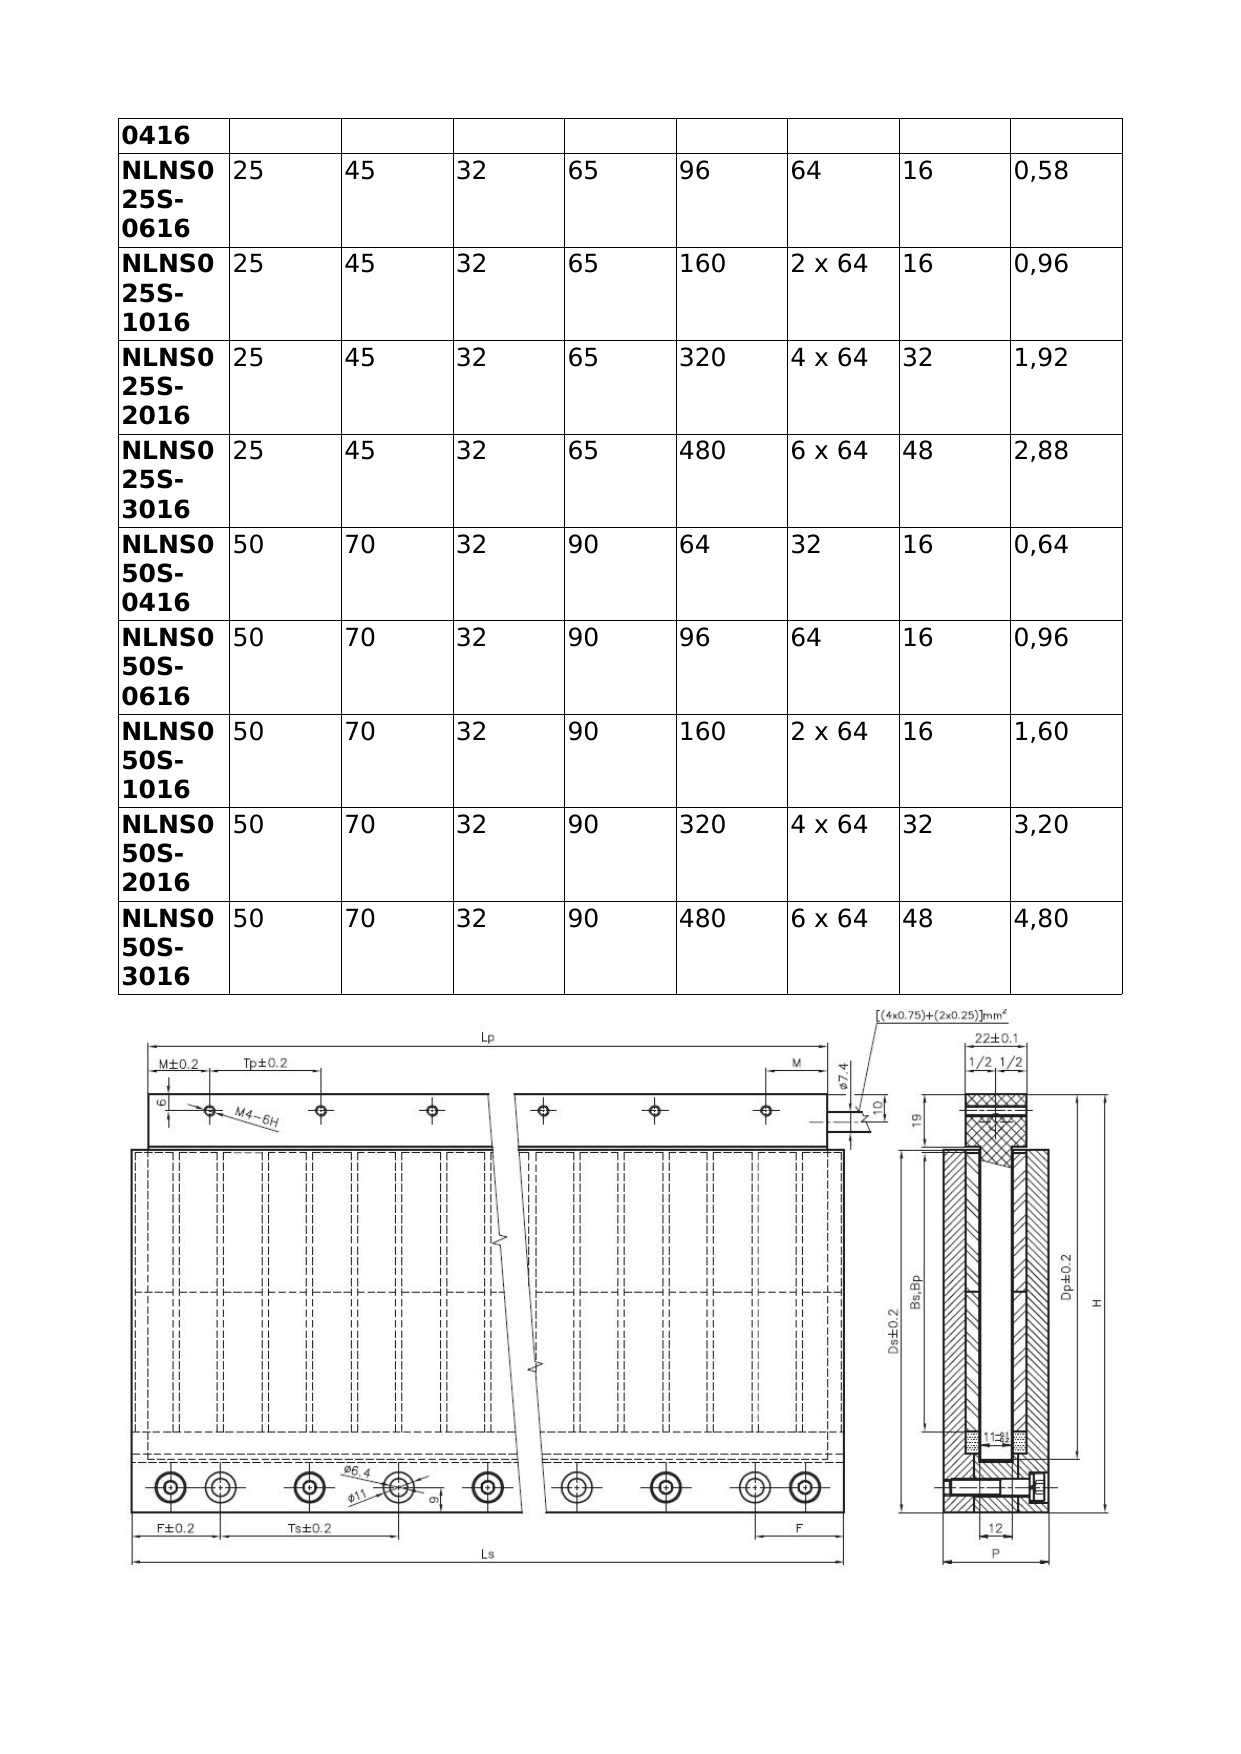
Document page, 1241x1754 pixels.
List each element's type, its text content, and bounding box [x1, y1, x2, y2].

table_cell 48 [900, 435, 1010, 527]
table_cell 90 [565, 808, 676, 901]
table_cell 32 [454, 435, 564, 527]
table_cell 32 [454, 808, 564, 901]
table_cell NLNS050S-1016 [119, 715, 229, 807]
table_cell 45 [342, 248, 453, 340]
table_cell 70 [342, 528, 453, 620]
table_cell 6 x 64 [788, 902, 899, 994]
table_cell 50 [230, 621, 341, 714]
table_cell 25 [230, 341, 341, 433]
table_cell 32 [454, 528, 564, 620]
table_cell 32 [454, 621, 564, 714]
table_cell [230, 119, 341, 153]
table_cell 25 [230, 435, 341, 527]
table_cell 1,92 [1011, 341, 1122, 433]
table_cell 64 [788, 154, 899, 247]
table_cell 2,88 [1011, 435, 1122, 527]
table_cell [900, 119, 1010, 153]
table_cell 96 [677, 621, 787, 714]
table_cell NLNS050S-2016 [119, 808, 229, 901]
table_cell NLNS050S-0416 [119, 528, 229, 620]
table_cell 45 [342, 435, 453, 527]
table_cell 3,20 [1011, 808, 1122, 901]
table_cell [677, 119, 787, 153]
table_cell 16 [900, 248, 1010, 340]
table_cell 16 [900, 528, 1010, 620]
table_cell 0,64 [1011, 528, 1122, 620]
table_cell 65 [565, 248, 676, 340]
table_cell [342, 119, 453, 153]
table_cell 320 [677, 808, 787, 901]
table_cell 65 [565, 341, 676, 433]
table_cell 65 [565, 154, 676, 247]
table_cell 48 [900, 902, 1010, 994]
table_cell 32 [454, 902, 564, 994]
table_cell 90 [565, 902, 676, 994]
table_cell 320 [677, 341, 787, 433]
table_cell 32 [454, 341, 564, 433]
table_cell 4 x 64 [788, 341, 899, 433]
table_cell 50 [230, 528, 341, 620]
table_cell 70 [342, 715, 453, 807]
table_cell [454, 119, 564, 153]
table_cell NLNS050S-3016 [119, 902, 229, 994]
table_cell 70 [342, 902, 453, 994]
table_cell NLNS025S-1016 [119, 248, 229, 340]
table_cell 32 [454, 248, 564, 340]
table_cell [788, 119, 899, 153]
table_cell 25 [230, 154, 341, 247]
table_cell 25 [230, 248, 341, 340]
table_cell NLNS025S-2016 [119, 341, 229, 433]
table_cell 32 [900, 341, 1010, 433]
table_cell 480 [677, 435, 787, 527]
table_cell 90 [565, 715, 676, 807]
table_cell [565, 119, 676, 153]
table_cell 0,96 [1011, 248, 1122, 340]
table_cell 160 [677, 715, 787, 807]
table_cell NLNS050S-0616 [119, 621, 229, 714]
table_cell 6 x 64 [788, 435, 899, 527]
table_cell 64 [788, 621, 899, 714]
table_cell 4 x 64 [788, 808, 899, 901]
table_cell 4,80 [1011, 902, 1122, 994]
picture [118, 1009, 1123, 1586]
table_cell 45 [342, 154, 453, 247]
table_cell NLNS025S-3016 [119, 435, 229, 527]
table_cell 32 [900, 808, 1010, 901]
table_cell 90 [565, 528, 676, 620]
table_cell 2 x 64 [788, 715, 899, 807]
table_cell 90 [565, 621, 676, 714]
table_cell 65 [565, 435, 676, 527]
table_cell 160 [677, 248, 787, 340]
table_cell 70 [342, 621, 453, 714]
table_cell 96 [677, 154, 787, 247]
table_cell 50 [230, 808, 341, 901]
table_cell 32 [788, 528, 899, 620]
table_cell 1,60 [1011, 715, 1122, 807]
table_cell 2 x 64 [788, 248, 899, 340]
table_cell 0416 [119, 119, 229, 153]
table_cell 0,96 [1011, 621, 1122, 714]
table_cell 45 [342, 341, 453, 433]
table_cell 16 [900, 621, 1010, 714]
table_cell 64 [677, 528, 787, 620]
table_cell [1011, 119, 1122, 153]
table_cell 50 [230, 715, 341, 807]
table_cell 32 [454, 154, 564, 247]
table_cell 70 [342, 808, 453, 901]
table_cell 480 [677, 902, 787, 994]
table_cell NLNS025S-0616 [119, 154, 229, 247]
table_cell 50 [230, 902, 341, 994]
table_cell 32 [454, 715, 564, 807]
table_cell 0,58 [1011, 154, 1122, 247]
table_cell 16 [900, 154, 1010, 247]
table_cell 16 [900, 715, 1010, 807]
